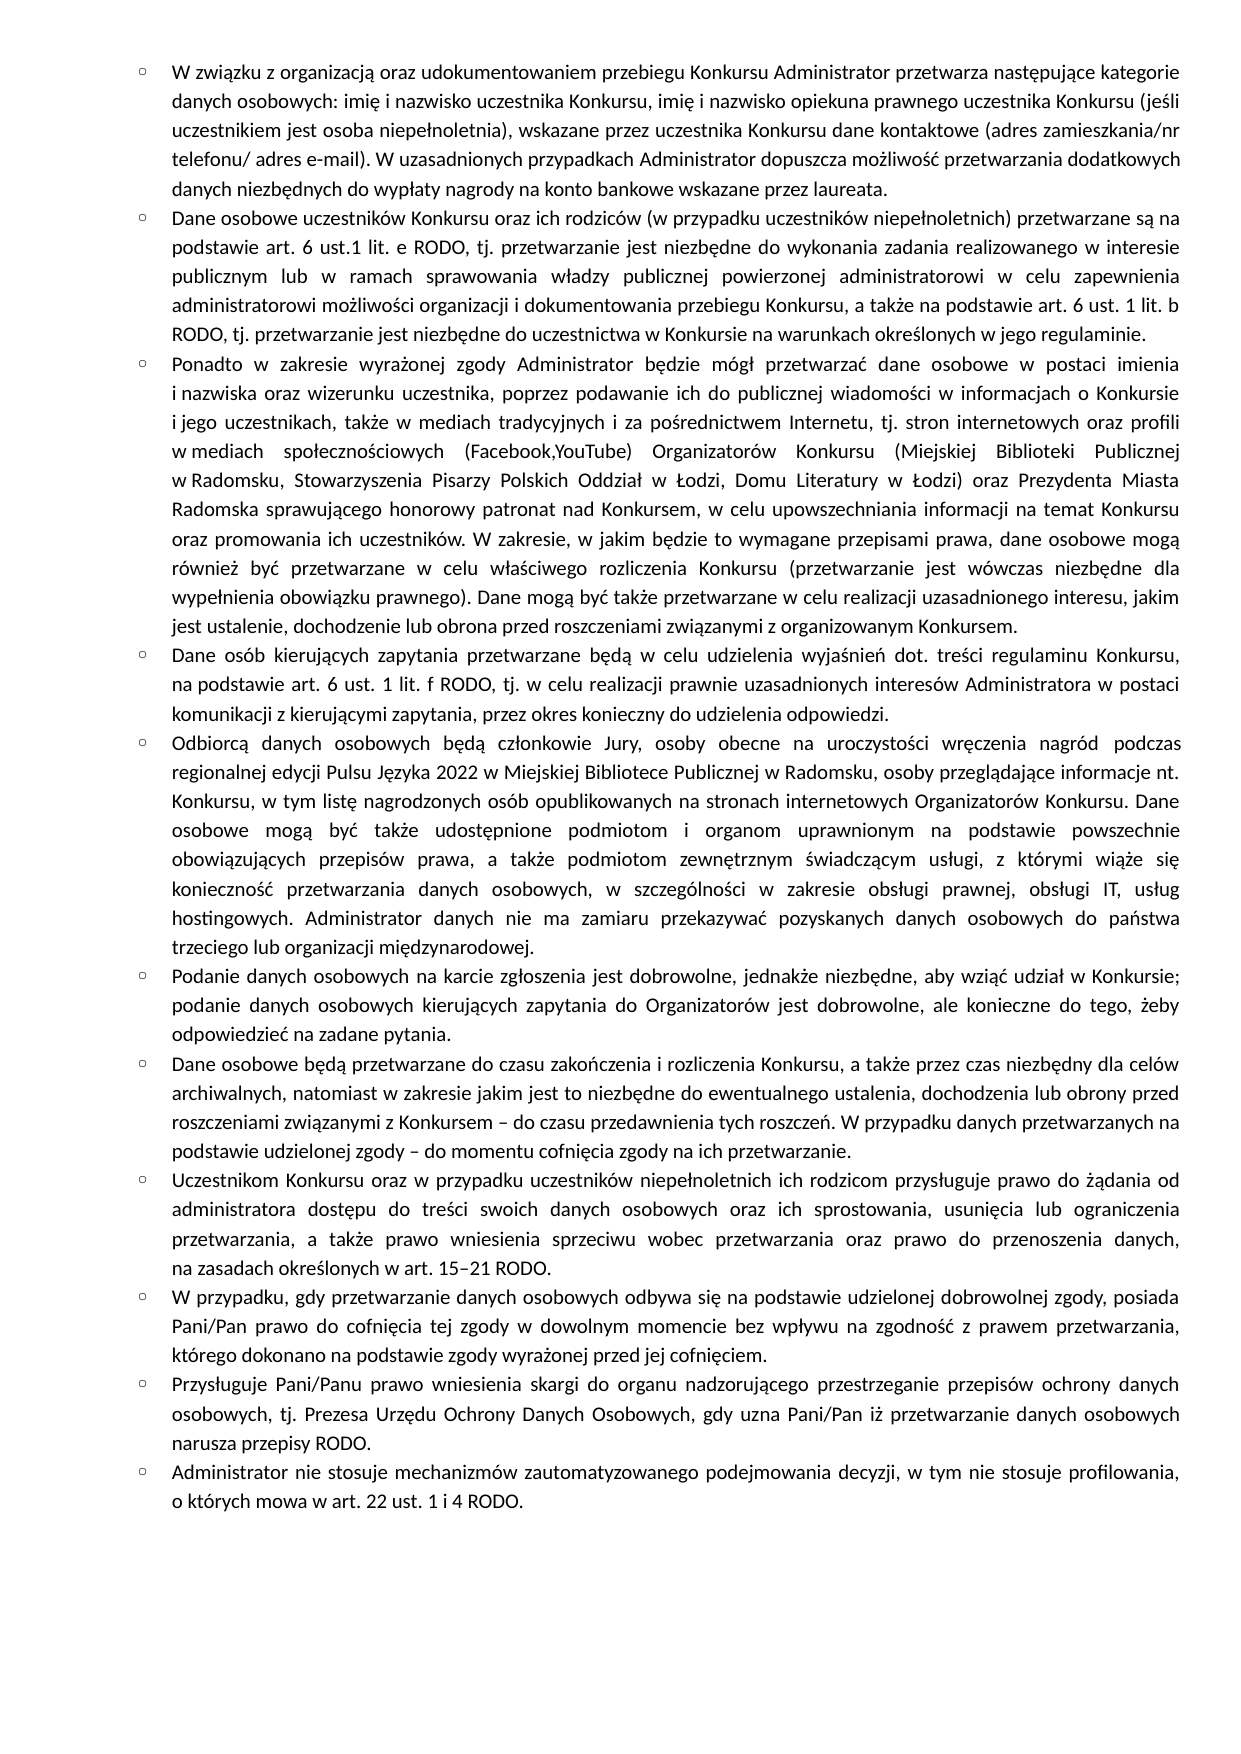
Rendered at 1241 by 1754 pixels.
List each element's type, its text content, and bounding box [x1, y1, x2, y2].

list Dane osobowe będą przetwarzane do czasu zakończenia i rozliczenia Konkursu, a także przez czas niezbędny dla celów archiwalnych, natomiast w zakresie jakim jest to niezbędne do ewentualnego ustalenia, dochodzenia lub obrony przed roszczeniami związanymi z Konkursem – do czasu przedawnienia tych roszczeń. W przypadku danych przetwarzanych na podstawie udzielonej zgody – do momentu cofnięcia zgody na ich przetwarzanie. [134, 1051, 1181, 1164]
list W przypadku, gdy przetwarzanie danych osobowych odbywa się na podstawie udzielonej dobrowolnej zgody, posiada Pani/Pan prawo do cofnięcia tej zgody w dowolnym momencie bez wpływu na zgodność z prawem przetwarzania, którego dokonano na podstawie zgody wyrażonej przed jej cofnięciem. [134, 1284, 1181, 1368]
list Przysługuje Pani/Panu prawo wniesienia skargi do organu nadzorującego przestrzeganie przepisów ochrony danych osobowych, tj. Prezesa Urzędu Ochrony Danych Osobowych, gdy uzna Pani/Pan iż przetwarzanie danych osobowych narusza przepisy RODO. [134, 1372, 1181, 1455]
list Administrator nie stosuje mechanizmów zautomatyzowanego podejmowania decyzji, w tym nie stosuje profilowania, o których mowa w art. 22 ust. 1 i 4 RODO. [134, 1459, 1181, 1514]
list Ponadto w zakresie wyrażonej zgody Administrator będzie mógł przetwarzać dane osobowe w postaci imienia i nazwiska oraz wizerunku uczestnika, poprzez podawanie ich do publicznej wiadomości w informacjach o Konkursie i jego uczestnikach, także w mediach tradycyjnych i za pośrednictwem Internetu, tj. stron internetowych oraz profili w mediach społecznościowych (Facebook,YouTube) Organizatorów Konkursu (Miejskiej Biblioteki Publicznej w Radomsku, Stowarzyszenia Pisarzy Polskich Oddział w Łodzi, Domu Literatury w Łodzi) oraz Prezydenta Miasta Radomska sprawującego honorowy patronat nad Konkursem, w celu upowszechniania informacji na temat Konkursu oraz promowania ich uczestników. W zakresie, w jakim będzie to wymagane przepisami prawa, dane osobowe mogą również być przetwarzane w celu właściwego rozliczenia Konkursu (przetwarzanie jest wówczas niezbędne dla wypełnienia obowiązku prawnego). Dane mogą być także przetwarzane w celu realizacji uzasadnionego interesu, jakim jest ustalenie, dochodzenie lub obrona przed roszczeniami związanymi z organizowanym Konkursem. [134, 351, 1181, 639]
list Odbiorcą danych osobowych będą członkowie Jury, osoby obecne na uroczystości wręczenia nagród podczas regionalnej edycji Pulsu Języka 2022 w Miejskiej Bibliotece Publicznej w Radomsku, osoby przeglądające informacje nt. Konkursu, w tym listę nagrodzonych osób opublikowanych na stronach internetowych Organizatorów Konkursu. Dane osobowe mogą być także udostępnione podmiotom i organom uprawnionym na podstawie powszechnie obowiązujących przepisów prawa, a także podmiotom zewnętrznym świadczącym usługi, z którymi wiąże się konieczność przetwarzania danych osobowych, w szczególności w zakresie obsługi prawnej, obsługi IT, usług hostingowych. Administrator danych nie ma zamiaru przekazywać pozyskanych danych osobowych do państwa trzeciego lub organizacji międzynarodowej. [134, 730, 1181, 959]
list Dane osobowe uczestników Konkursu oraz ich rodziców (w przypadku uczestników niepełnoletnich) przetwarzane są na podstawie art. 6 ust.1 lit. e RODO, tj. przetwarzanie jest niezbędne do wykonania zadania realizowanego w interesie publicznym lub w ramach sprawowania władzy publicznej powierzonej administratorowi w celu zapewnienia administratorowi możliwości organizacji i dokumentowania przebiegu Konkursu, a także na podstawie art. 6 ust. 1 lit. b RODO, tj. przetwarzanie jest niezbędne do uczestnictwa w Konkursie na warunkach określonych w jego regulaminie. [134, 205, 1181, 347]
list Uczestnikom Konkursu oraz w przypadku uczestników niepełnoletnich ich rodzicom przysługuje prawo do żądania od administratora dostępu do treści swoich danych osobowych oraz ich sprostowania, usunięcia lub ograniczenia przetwarzania, a także prawo wniesienia sprzeciwu wobec przetwarzania oraz prawo do przenoszenia danych, na zasadach określonych w art. 15–21 RODO. [134, 1167, 1181, 1280]
list Dane osób kierujących zapytania przetwarzane będą w celu udzielenia wyjaśnień dot. treści regulaminu Konkursu, na podstawie art. 6 ust. 1 lit. f RODO, tj. w celu realizacji prawnie uzasadnionych interesów Administratora w postaci komunikacji z kierującymi zapytania, przez okres konieczny do udzielenia odpowiedzi. [134, 642, 1181, 726]
list Podanie danych osobowych na karcie zgłoszenia jest dobrowolne, jednakże niezbędne, aby wziąć udział w Konkursie; podanie danych osobowych kierujących zapytania do Organizatorów jest dobrowolne, ale konieczne do tego, żeby odpowiedzieć na zadane pytania. [134, 963, 1181, 1047]
list W związku z organizacją oraz udokumentowaniem przebiegu Konkursu Administrator przetwarza następujące kategorie danych osobowych: imię i nazwisko uczestnika Konkursu, imię i nazwisko opiekuna prawnego uczestnika Konkursu (jeśli uczestnikiem jest osoba niepełnoletnia), wskazane przez uczestnika Konkursu dane kontaktowe (adres zamieszkania/nr telefonu/ adres e-mail). W uzasadnionych przypadkach Administrator dopuszcza możliwość przetwarzania dodatkowych danych niezbędnych do wypłaty nagrody na konto bankowe wskazane przez laureata. [134, 59, 1181, 201]
